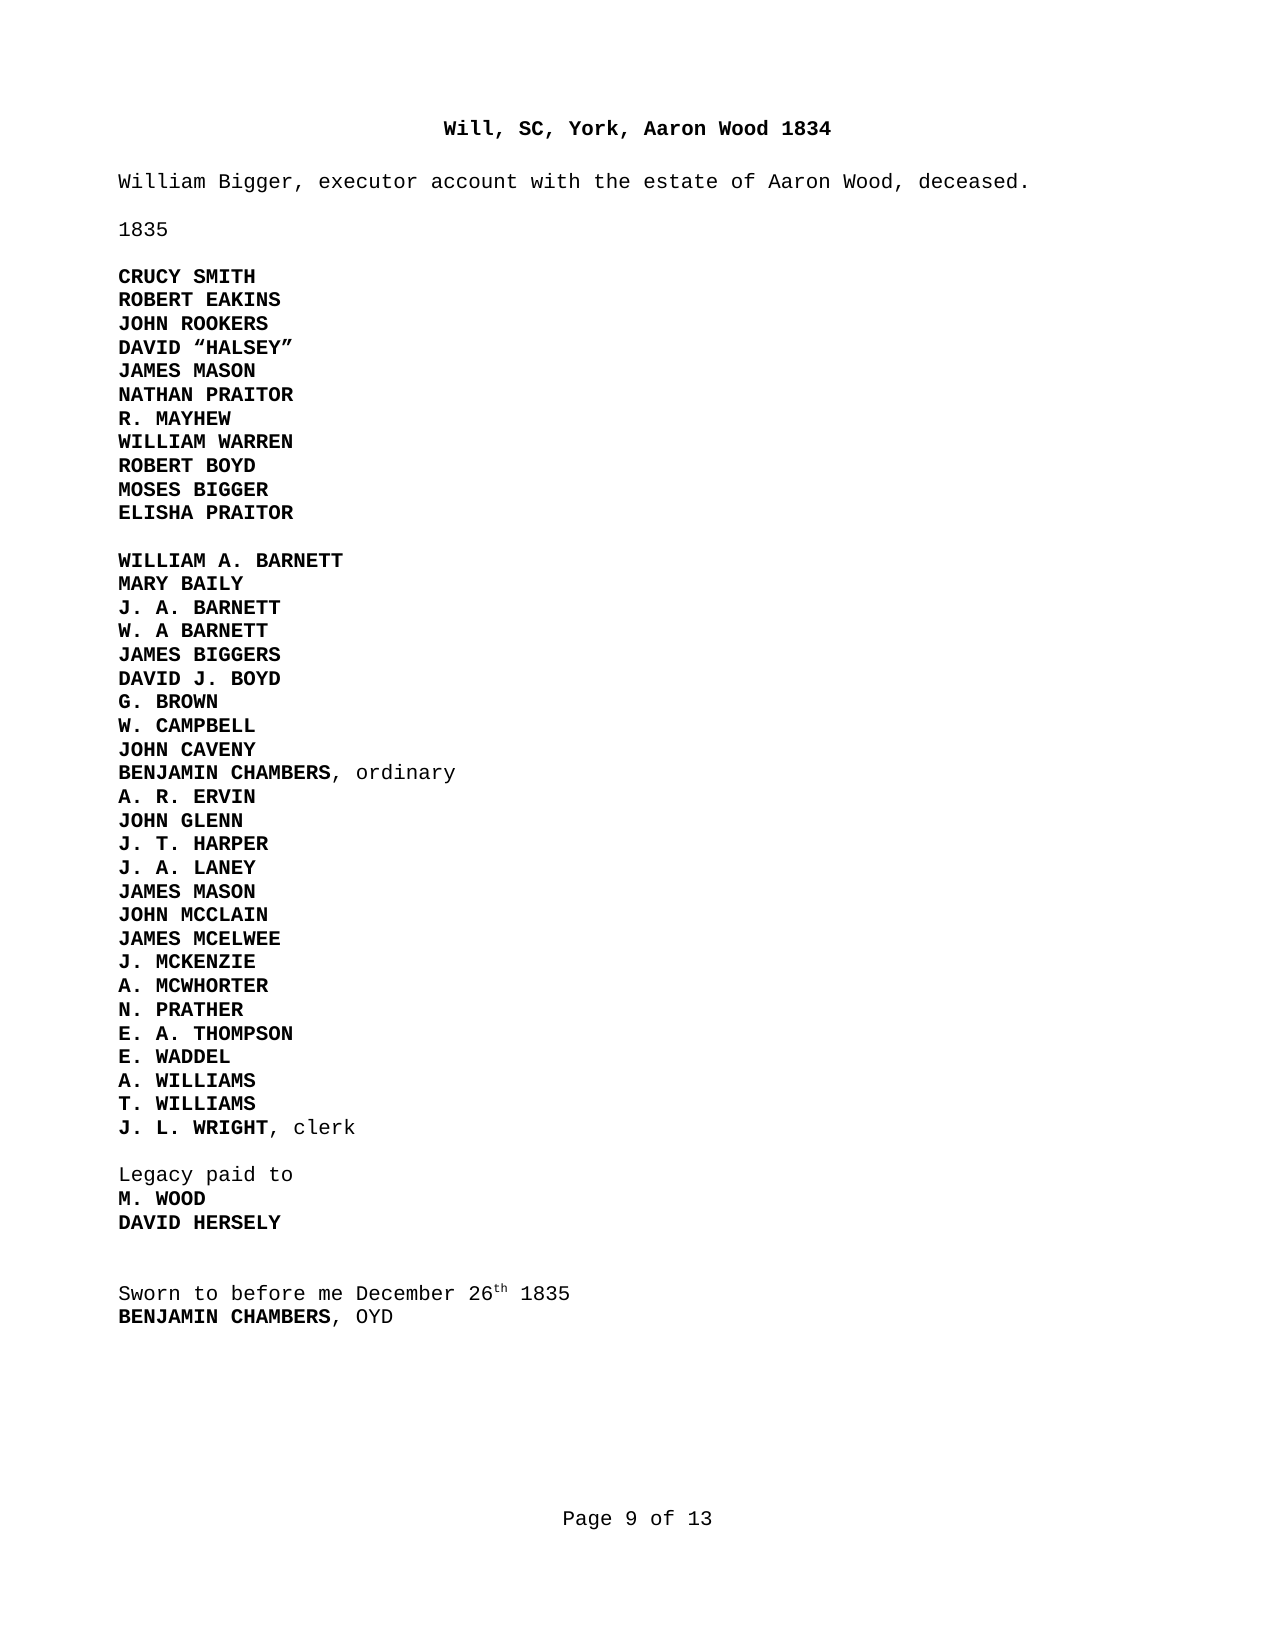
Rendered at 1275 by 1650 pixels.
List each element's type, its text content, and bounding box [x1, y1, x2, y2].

text M. Wood [118, 1188, 1157, 1212]
text John Caveny [118, 739, 1157, 762]
text Elisha Praitor [118, 502, 1157, 526]
text J. T. Harper [118, 833, 1157, 857]
text E. A. Thompson [118, 1022, 1157, 1046]
text Benjamin Chambers, ordinary [118, 762, 1157, 786]
text 1835 [118, 218, 1157, 242]
text W. Campbell [118, 715, 1157, 739]
text Benjamin Chambers, OYD [118, 1306, 1157, 1330]
text John Rookers [118, 313, 1157, 337]
text N. Prather [118, 999, 1157, 1022]
text David J. Boyd [118, 668, 1157, 691]
text James Biggers [118, 644, 1157, 668]
text William Warren [118, 431, 1157, 455]
text J. A. Barnett [118, 597, 1157, 621]
text John Glenn [118, 810, 1157, 833]
text Nathan Praitor [118, 384, 1157, 408]
text A. McWhorter [118, 975, 1157, 999]
text W. A Barnett [118, 621, 1157, 644]
text Robert Boyd [118, 455, 1157, 479]
text Moses Bigger [118, 479, 1157, 502]
text T. Williams [118, 1093, 1157, 1117]
text R. Mayhew [118, 408, 1157, 431]
text John McClain [118, 904, 1157, 928]
text A. R. Ervin [118, 786, 1157, 810]
text A. Williams [118, 1070, 1157, 1093]
text James Mason [118, 360, 1157, 384]
text J. McKenzie [118, 952, 1157, 975]
text William Bigger, executor account with the estate of Aaron Wood, deceased. [118, 171, 1157, 195]
text J. A. Laney [118, 857, 1157, 881]
text David Hersely [118, 1212, 1157, 1235]
text Crucy Smith [118, 266, 1157, 289]
text Legacy paid to [118, 1164, 1157, 1188]
text Sworn to before me December 26th 1835 [118, 1283, 1157, 1306]
text James McElwee [118, 928, 1157, 952]
text G. Brown [118, 691, 1157, 715]
text J. L. Wright, clerk [118, 1117, 1157, 1141]
text E. Waddel [118, 1046, 1157, 1070]
text Mary Baily [118, 573, 1157, 597]
text David “Halsey” [118, 337, 1157, 360]
text William A. Barnett [118, 549, 1157, 573]
text James Mason [118, 881, 1157, 904]
text Robert Eakins [118, 289, 1157, 313]
